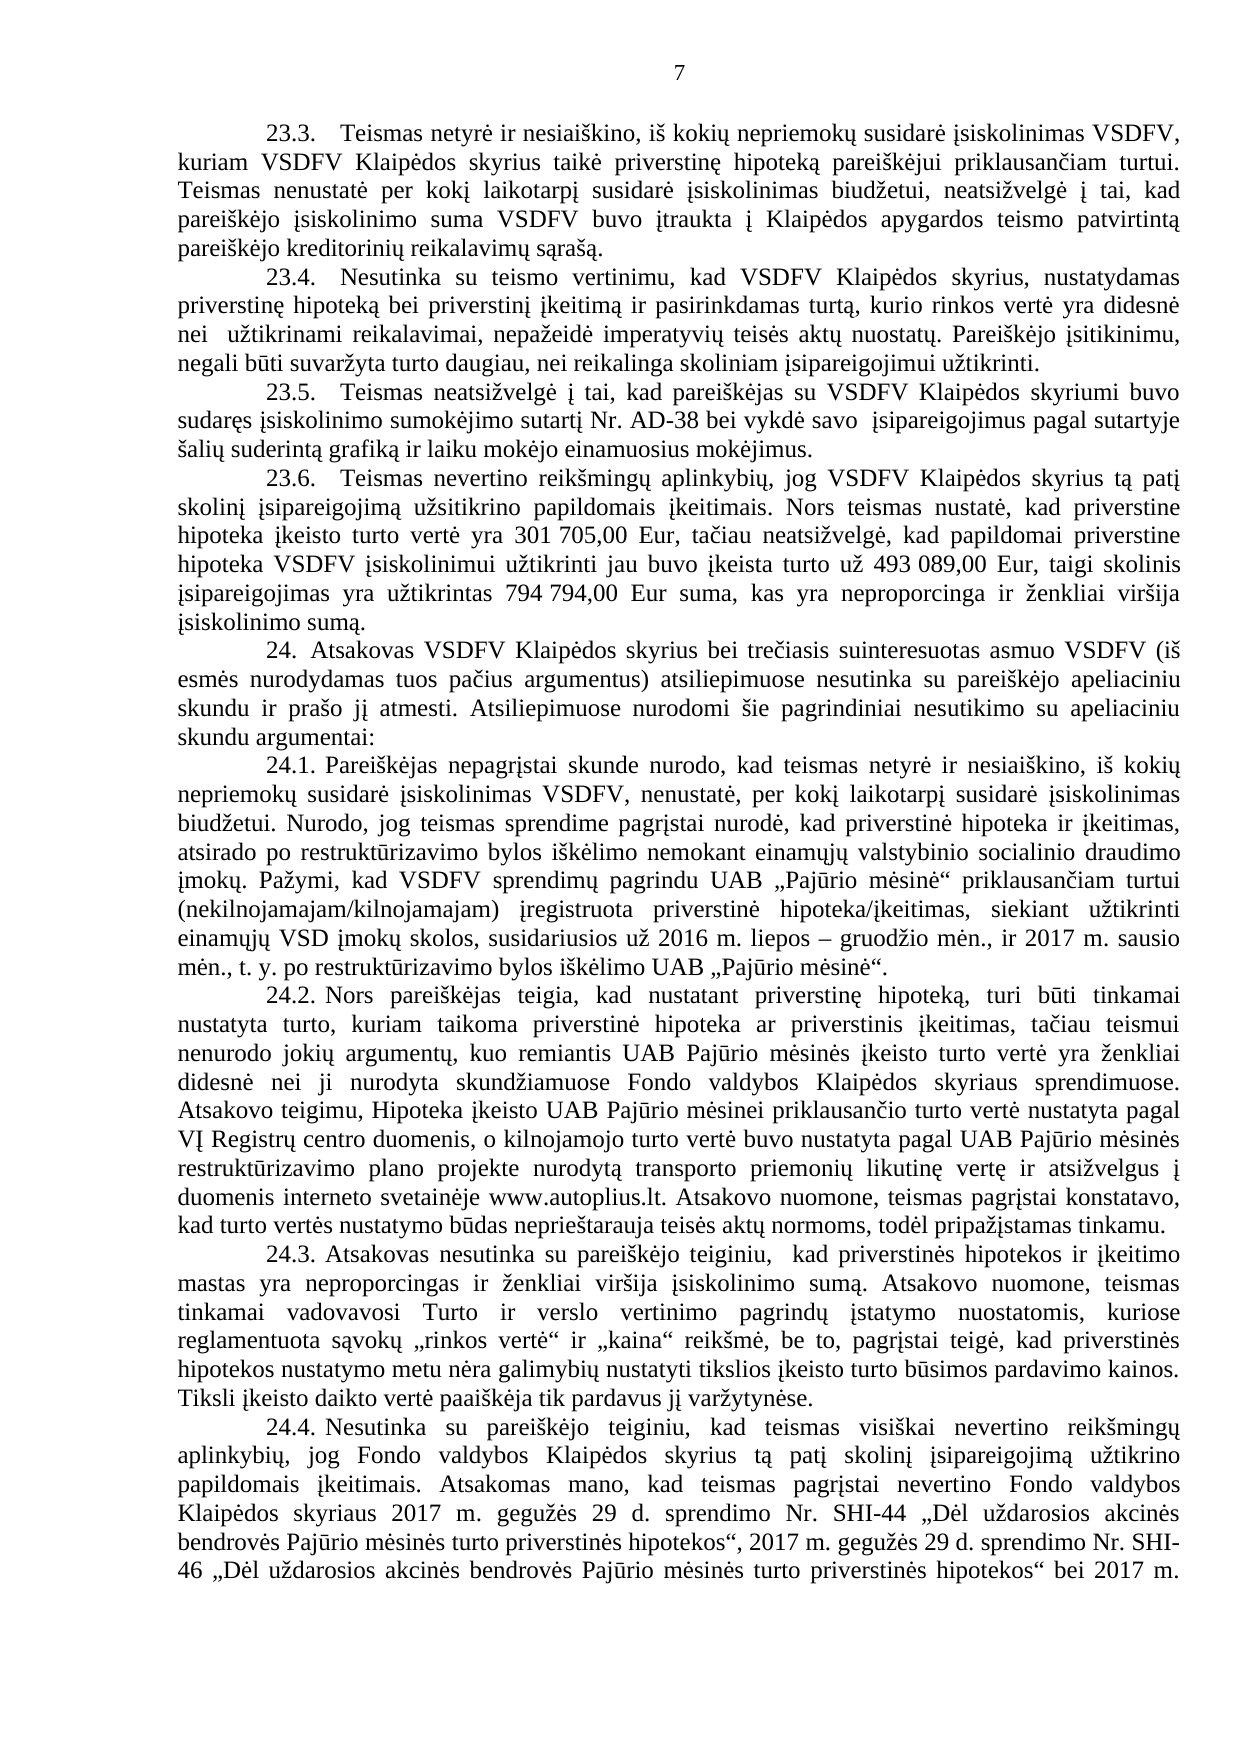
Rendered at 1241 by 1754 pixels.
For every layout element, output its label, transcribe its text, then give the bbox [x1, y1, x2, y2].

text 23.3. Teismas netyrė ir nesiaiškino, iš kokių nepriemokų susidarė įsiskolinimas VSDFV, kuriam VSDFV Klaipėdos skyrius taikė priverstinę hipoteką pareiškėjui priklausančiam turtui. Teismas nenustatė per kokį laikotarpį susidarė įsiskolinimas biudžetui, neatsižvelgė į tai, kad pareiškėjo įsiskolinimo suma VSDFV buvo įtraukta į Klaipėdos apygardos teismo patvirtintą pareiškėjo kreditorinių reikalavimų sąrašą. [177, 118, 1181, 262]
text 24.2. Nors pareiškėjas teigia, kad nustatant priverstinę hipoteką, turi būti tinkamai nustatyta turto, kuriam taikoma priverstinė hipoteka ar priverstinis įkeitimas, tačiau teismui nenurodo jokių argumentų, kuo remiantis UAB Pajūrio mėsinės įkeisto turto vertė yra ženkliai didesnė nei ji nurodyta skundžiamuose Fondo valdybos Klaipėdos skyriaus sprendimuose. Atsakovo teigimu, Hipoteka įkeisto UAB Pajūrio mėsinei priklausančio turto vertė nustatyta pagal VĮ Registrų centro duomenis, o kilnojamojo turto vertė buvo nustatyta pagal UAB Pajūrio mėsinės restruktūrizavimo plano projekte nurodytą transporto priemonių likutinę vertę ir atsižvelgus į duomenis interneto svetainėje www.autoplius.lt. Atsakovo nuomone, teismas pagrįstai konstatavo, kad turto vertės nustatymo būdas neprieštarauja teisės aktų normoms, todėl pripažįstamas tinkamu. [177, 981, 1181, 1239]
text 24. Atsakovas VSDFV Klaipėdos skyrius bei trečiasis suinteresuotas asmuo VSDFV (iš esmės nurodydamas tuos pačius argumentus) atsiliepimuose nesutinka su pareiškėjo apeliaciniu skundu ir prašo jį atmesti. Atsiliepimuose nurodomi šie pagrindiniai nesutikimo su apeliaciniu skundu argumentai: [177, 636, 1181, 751]
text 23.5. Teismas neatsižvelgė į tai, kad pareiškėjas su VSDFV Klaipėdos skyriumi buvo sudaręs įsiskolinimo sumokėjimo sutartį Nr. AD-38 bei vykdė savo įsipareigojimus pagal sutartyje šalių suderintą grafiką ir laiku mokėjo einamuosius mokėjimus. [177, 377, 1181, 463]
text 24.3. Atsakovas nesutinka su pareiškėjo teiginiu, kad priverstinės hipotekos ir įkeitimo mastas yra neproporcingas ir ženkliai viršija įsiskolinimo sumą. Atsakovo nuomone, teismas tinkamai vadovavosi Turto ir verslo vertinimo pagrindų įstatymo nuostatomis, kuriose reglamentuota sąvokų „rinkos vertė“ ir „kaina“ reikšmė, be to, pagrįstai teigė, kad priverstinės hipotekos nustatymo metu nėra galimybių nustatyti tikslios įkeisto turto būsimos pardavimo kainos. Tiksli įkeisto daikto vertė paaiškėja tik pardavus jį varžytynėse. [177, 1239, 1181, 1412]
text 23.6. Teismas nevertino reikšmingų aplinkybių, jog VSDFV Klaipėdos skyrius tą patį skolinį įsipareigojimą užsitikrino papildomais įkeitimais. Nors teismas nustatė, kad priverstine hipoteka įkeisto turto vertė yra 301 705,00 Eur, tačiau neatsižvelgė, kad papildomai priverstine hipoteka VSDFV įsiskolinimui užtikrinti jau buvo įkeista turto už 493 089,00 Eur, taigi skolinis įsipareigojimas yra užtikrintas 794 794,00 Eur suma, kas yra neproporcinga ir ženkliai viršija įsiskolinimo sumą. [177, 463, 1181, 636]
text 24.4. Nesutinka su pareiškėjo teiginiu, kad teismas visiškai nevertino reikšmingų aplinkybių, jog Fondo valdybos Klaipėdos skyrius tą patį skolinį įsipareigojimą užtikrino papildomais įkeitimais. Atsakomas mano, kad teismas pagrįstai nevertino Fondo valdybos Klaipėdos skyriaus 2017 m. gegužės 29 d. sprendimo Nr. SHI-44 „Dėl uždarosios akcinės bendrovės Pajūrio mėsinės turto priverstinės hipotekos“, 2017 m. gegužės 29 d. sprendimo Nr. SHI-46 „Dėl uždarosios akcinės bendrovės Pajūrio mėsinės turto priverstinės hipotekos“ bei 2017 m. [177, 1412, 1181, 1584]
text 23.4. Nesutinka su teismo vertinimu, kad VSDFV Klaipėdos skyrius, nustatydamas priverstinę hipoteką bei priverstinį įkeitimą ir pasirinkdamas turtą, kurio rinkos vertė yra didesnė nei užtikrinami reikalavimai, nepažeidė imperatyvių teisės aktų nuostatų. Pareiškėjo įsitikinimu, negali būti suvaržyta turto daugiau, nei reikalinga skoliniam įsipareigojimui užtikrinti. [177, 262, 1181, 377]
text 24.1. Pareiškėjas nepagrįstai skunde nurodo, kad teismas netyrė ir nesiaiškino, iš kokių nepriemokų susidarė įsiskolinimas VSDFV, nenustatė, per kokį laikotarpį susidarė įsiskolinimas biudžetui. Nurodo, jog teismas sprendime pagrįstai nurodė, kad priverstinė hipoteka ir įkeitimas, atsirado po restruktūrizavimo bylos iškėlimo nemokant einamųjų valstybinio socialinio draudimo įmokų. Pažymi, kad VSDFV sprendimų pagrindu UAB „Pajūrio mėsinė“ priklausančiam turtui (nekilnojamajam/kilnojamajam) įregistruota priverstinė hipoteka/įkeitimas, siekiant užtikrinti einamųjų VSD įmokų skolos, susidariusios už 2016 m. liepos – gruodžio mėn., ir 2017 m. sausio mėn., t. y. po restruktūrizavimo bylos iškėlimo UAB „Pajūrio mėsinė“. [177, 751, 1181, 981]
